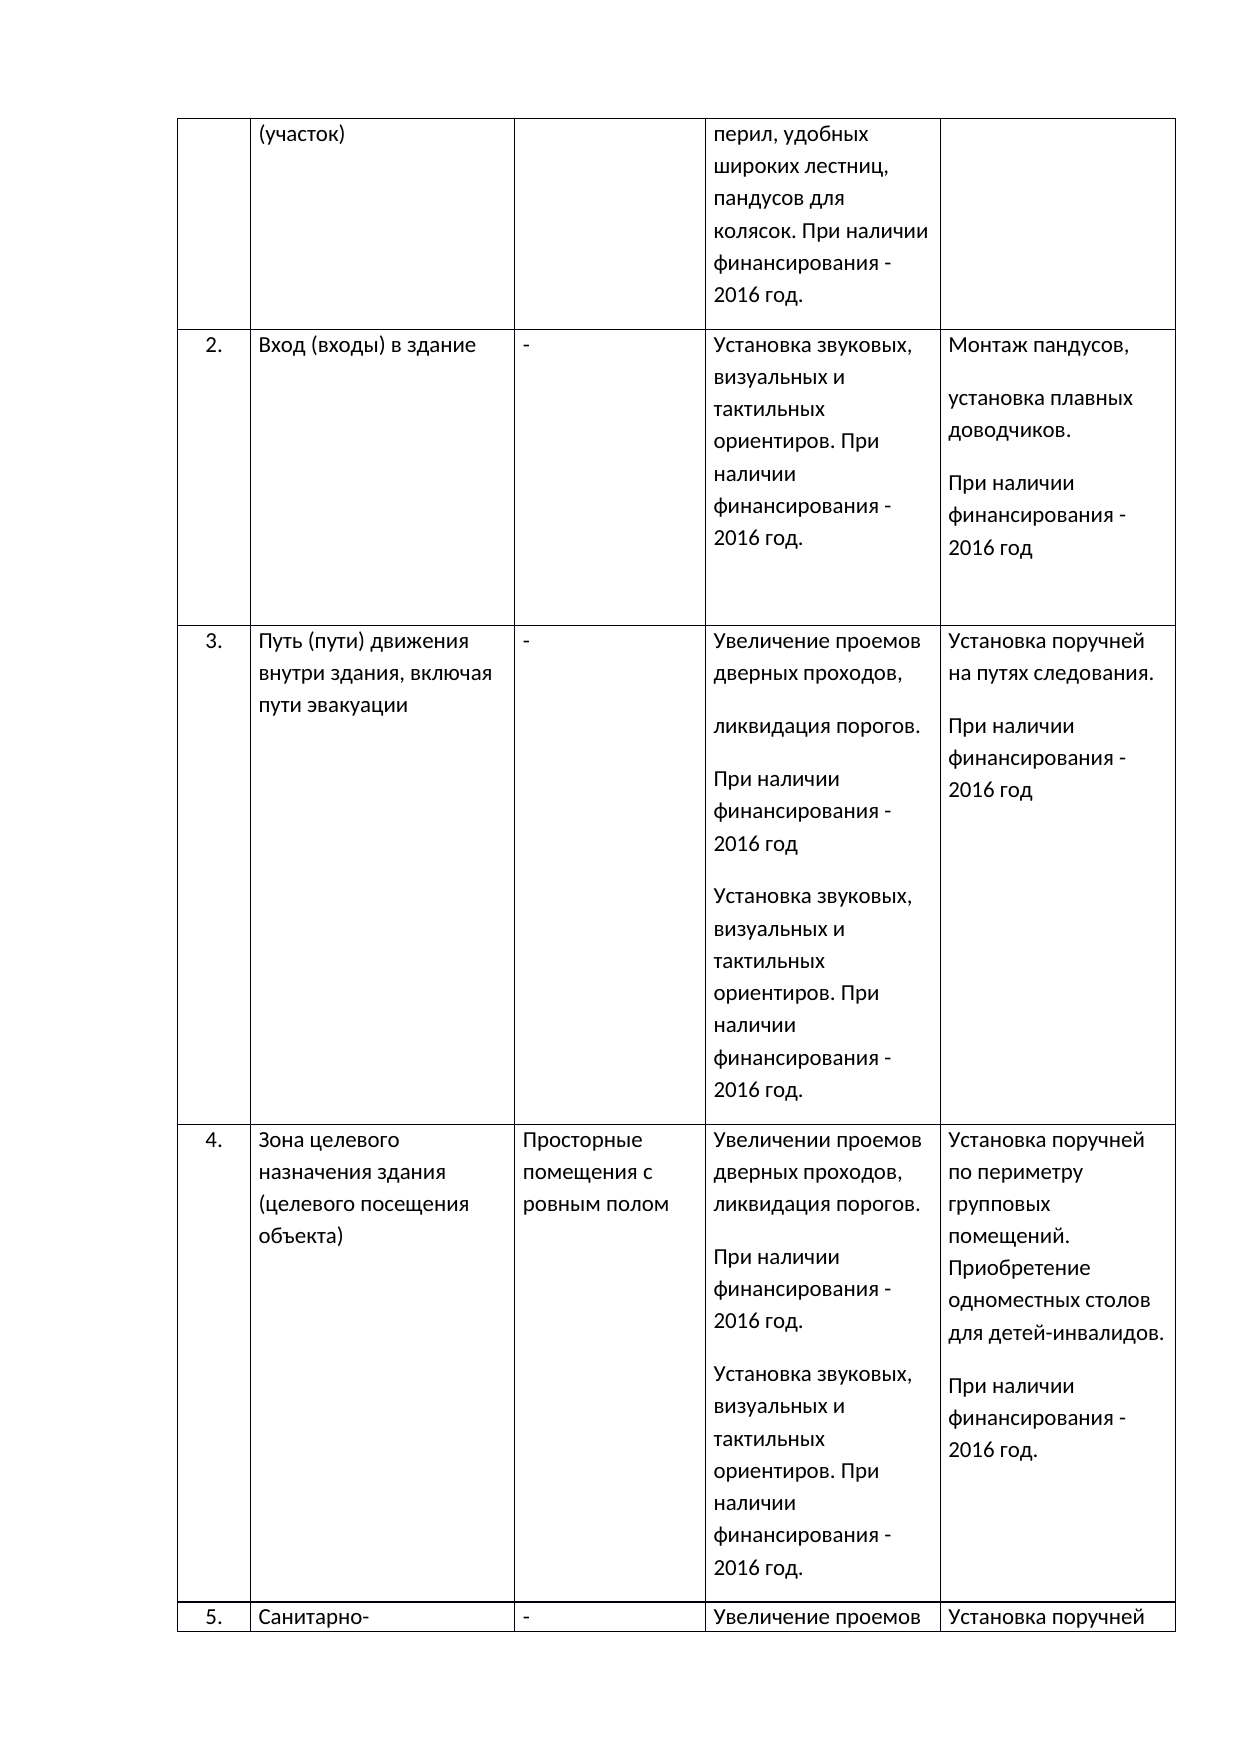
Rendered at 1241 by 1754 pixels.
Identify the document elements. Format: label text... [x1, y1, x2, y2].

table_cell - [515, 330, 705, 625]
table_cell перил, удобных широких лестниц, пандусов для колясок. При наличии финансирования - 2016 год. [706, 119, 940, 329]
table_cell - [515, 119, 705, 329]
table_cell Установка поручней [941, 1603, 1175, 1631]
table_cell 3. [178, 626, 250, 1124]
table_cell Монтаж пандусов, установка плавных доводчиков. При наличии финансирования - 2016 год [941, 330, 1175, 625]
table_cell Увеличении проемов дверных проходов, ликвидация порогов. При наличии финансирования - 2016 год. Установка звуковых, визуальных и тактильных ориентиров. При наличии финансирования - 2016 год. [706, 1125, 940, 1601]
table_cell Увеличение проемов [706, 1603, 940, 1631]
table_cell - [515, 626, 705, 1124]
table_cell Вход (входы) в здание [251, 330, 514, 625]
table_cell (участок) [251, 119, 514, 329]
table_cell 5. [178, 1603, 250, 1631]
table_cell 4. [178, 1125, 250, 1601]
table_cell 2. [178, 330, 250, 625]
table_cell Зона целевого назначения здания (целевого посещения объекта) [251, 1125, 514, 1601]
table_cell Просторные помещения с ровным полом [515, 1125, 705, 1601]
table_cell Увеличение проемов дверных проходов, ликвидация порогов. При наличии финансирования - 2016 год Установка звуковых, визуальных и тактильных ориентиров. При наличии финансирования - 2016 год. [706, 626, 940, 1124]
table_cell Установка поручней по периметру групповых помещений. Приобретение одноместных столов для детей-инвалидов. При наличии финансирования - 2016 год. [941, 1125, 1175, 1601]
table_cell Установка поручней на путях следования. При наличии финансирования - 2016 год [941, 626, 1175, 1124]
table_cell Установка звуковых, визуальных и тактильных ориентиров. При наличии финансирования - 2016 год. [706, 330, 940, 625]
table_cell Санитарно- [251, 1603, 514, 1631]
table_cell - [515, 1603, 705, 1631]
table_cell [178, 119, 250, 329]
table_cell Путь (пути) движения внутри здания, включая пути эвакуации [251, 626, 514, 1124]
table_cell - [941, 119, 1175, 329]
